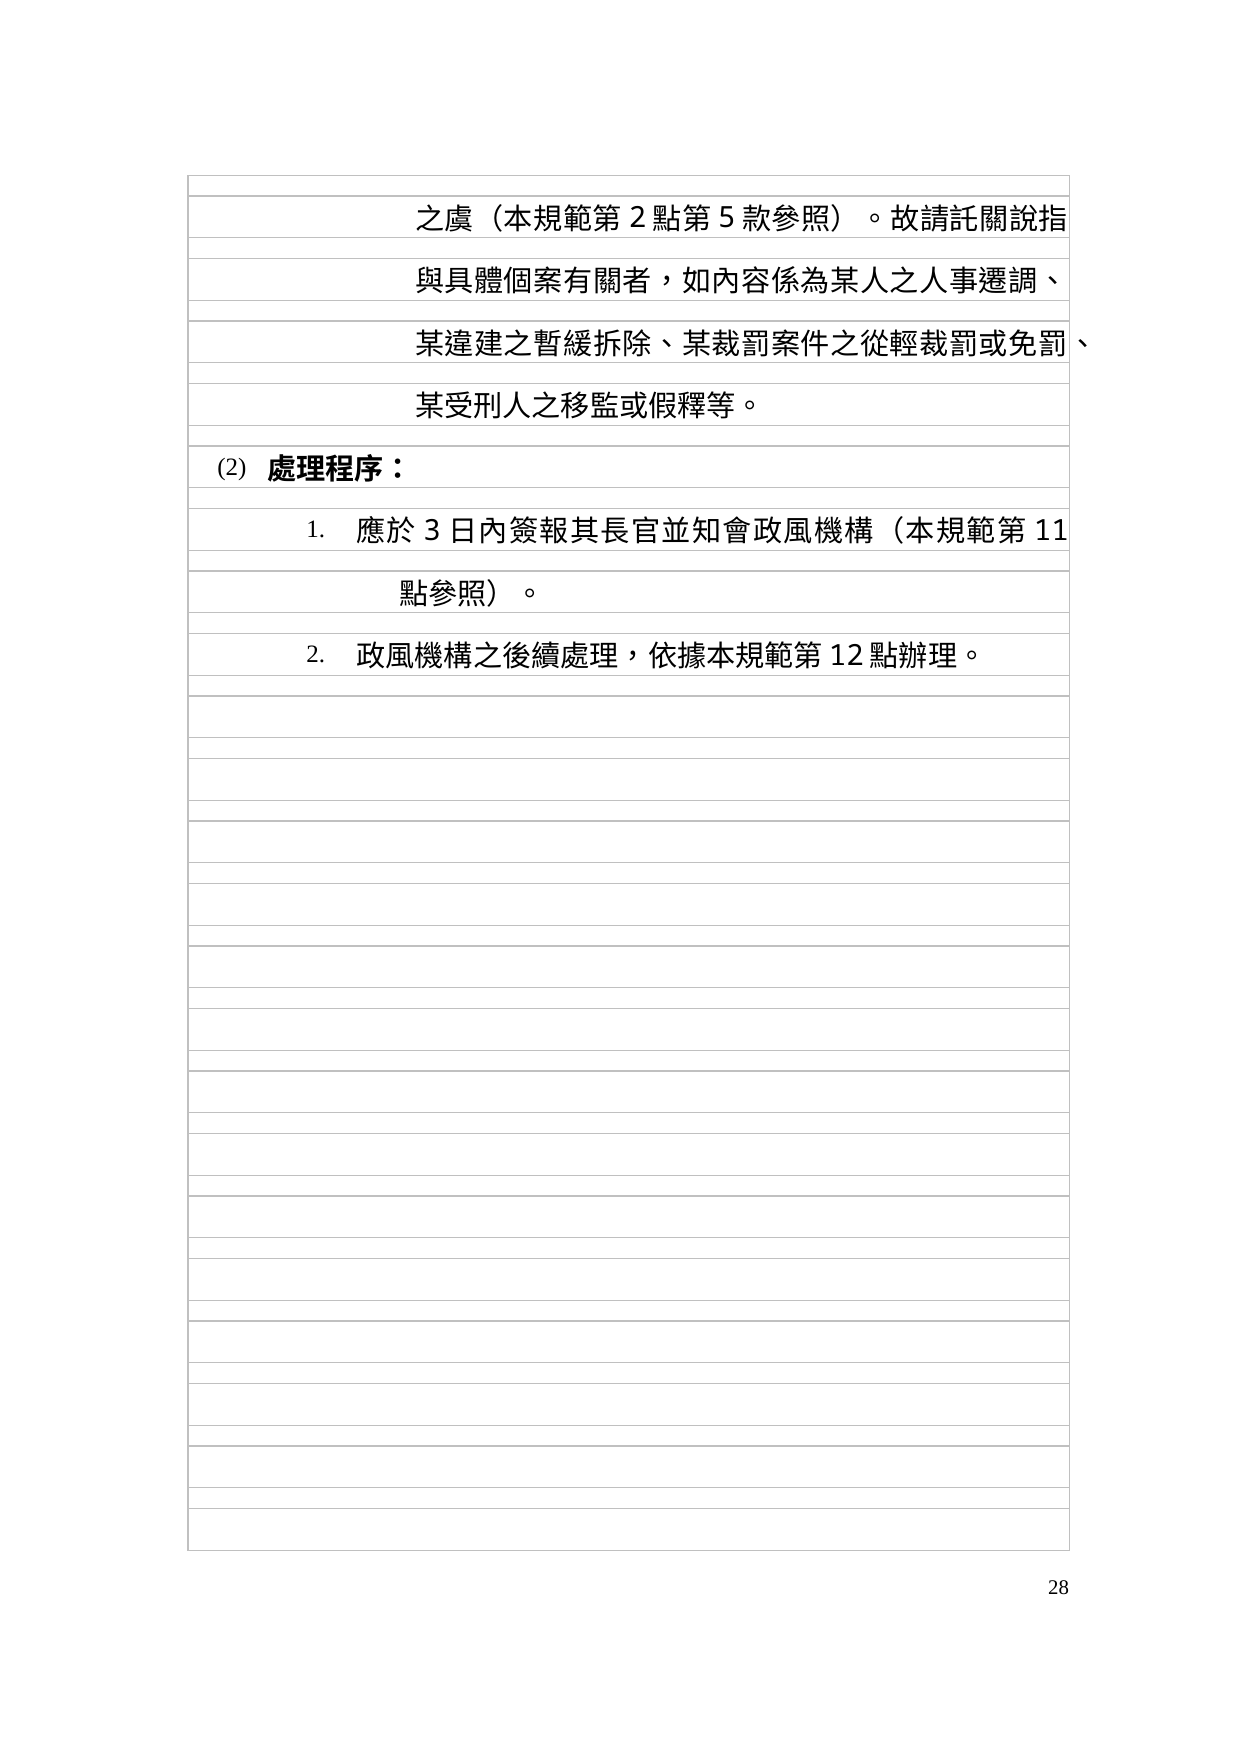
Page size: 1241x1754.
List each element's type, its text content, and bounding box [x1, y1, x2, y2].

list 政風機構之後續處理，依據本規範第12點辦理。 [306, 634, 1069, 675]
list [306, 488, 1069, 508]
list [306, 613, 1069, 633]
list 意義：指其內容涉及本機關（構）或所屬機關（構）業務具體事項之決定、執行或不執行，且因該事項之決定、執行或不執行致有違法或不當而影響特定權利義務之虞（本規範第2點第5款參照）。故請託關說指與具體個案有關者，如內容係為某人之人事遷調、某違建之暫緩拆除、某裁罰案件之從輕裁罰或免罰、某受刑人之移監或假釋等。 [217, 176, 1069, 195]
list [306, 551, 1069, 570]
list 意義：指其內容涉及本機關（構）或所屬機關（構）業務具體事項之決定、執行或不執行，且因該事項之決定、執行或不執行致有違法或不當而影響特定權利義務之虞（本規範第2點第5款參照）。故請託關說指與具體個案有關者，如內容係為某人之人事遷調、某違建之暫緩拆除、某裁罰案件之從輕裁罰或免罰、某受刑人之移監或假釋等。 [217, 322, 1069, 362]
list 意義：指其內容涉及本機關（構）或所屬機關（構）業務具體事項之決定、執行或不執行，且因該事項之決定、執行或不執行致有違法或不當而影響特定權利義務之虞（本規範第2點第5款參照）。故請託關說指與具體個案有關者，如內容係為某人之人事遷調、某違建之暫緩拆除、某裁罰案件之從輕裁罰或免罰、某受刑人之移監或假釋等。 [217, 384, 1069, 425]
list 意義：指其內容涉及本機關（構）或所屬機關（構）業務具體事項之決定、執行或不執行，且因該事項之決定、執行或不執行致有違法或不當而影響特定權利義務之虞（本規範第2點第5款參照）。故請託關說指與具體個案有關者，如內容係為某人之人事遷調、某違建之暫緩拆除、某裁罰案件之從輕裁罰或免罰、某受刑人之移監或假釋等。 [217, 238, 1069, 258]
list 意義：指其內容涉及本機關（構）或所屬機關（構）業務具體事項之決定、執行或不執行，且因該事項之決定、執行或不執行致有違法或不當而影響特定權利義務之虞（本規範第2點第5款參照）。故請託關說指與具體個案有關者，如內容係為某人之人事遷調、某違建之暫緩拆除、某裁罰案件之從輕裁罰或免罰、某受刑人之移監或假釋等。 [217, 197, 1069, 237]
list 意義：指其內容涉及本機關（構）或所屬機關（構）業務具體事項之決定、執行或不執行，且因該事項之決定、執行或不執行致有違法或不當而影響特定權利義務之虞（本規範第2點第5款參照）。故請託關說指與具體個案有關者，如內容係為某人之人事遷調、某違建之暫緩拆除、某裁罰案件之從輕裁罰或免罰、某受刑人之移監或假釋等。 [217, 259, 1069, 300]
list [217, 426, 1069, 445]
list 處理程序： [217, 447, 1069, 487]
list 應於3日內簽報其長官並知會政風機構（本規範第11 [306, 509, 1069, 550]
list 意義：指其內容涉及本機關（構）或所屬機關（構）業務具體事項之決定、執行或不執行，且因該事項之決定、執行或不執行致有違法或不當而影響特定權利義務之虞（本規範第2點第5款參照）。故請託關說指與具體個案有關者，如內容係為某人之人事遷調、某違建之暫緩拆除、某裁罰案件之從輕裁罰或免罰、某受刑人之移監或假釋等。 [217, 301, 1069, 320]
list 點參照）。 [306, 572, 1069, 612]
list 意義：指其內容涉及本機關（構）或所屬機關（構）業務具體事項之決定、執行或不執行，且因該事項之決定、執行或不執行致有違法或不當而影響特定權利義務之虞（本規範第2點第5款參照）。故請託關說指與具體個案有關者，如內容係為某人之人事遷調、某違建之暫緩拆除、某裁罰案件之從輕裁罰或免罰、某受刑人之移監或假釋等。 [217, 363, 1069, 383]
